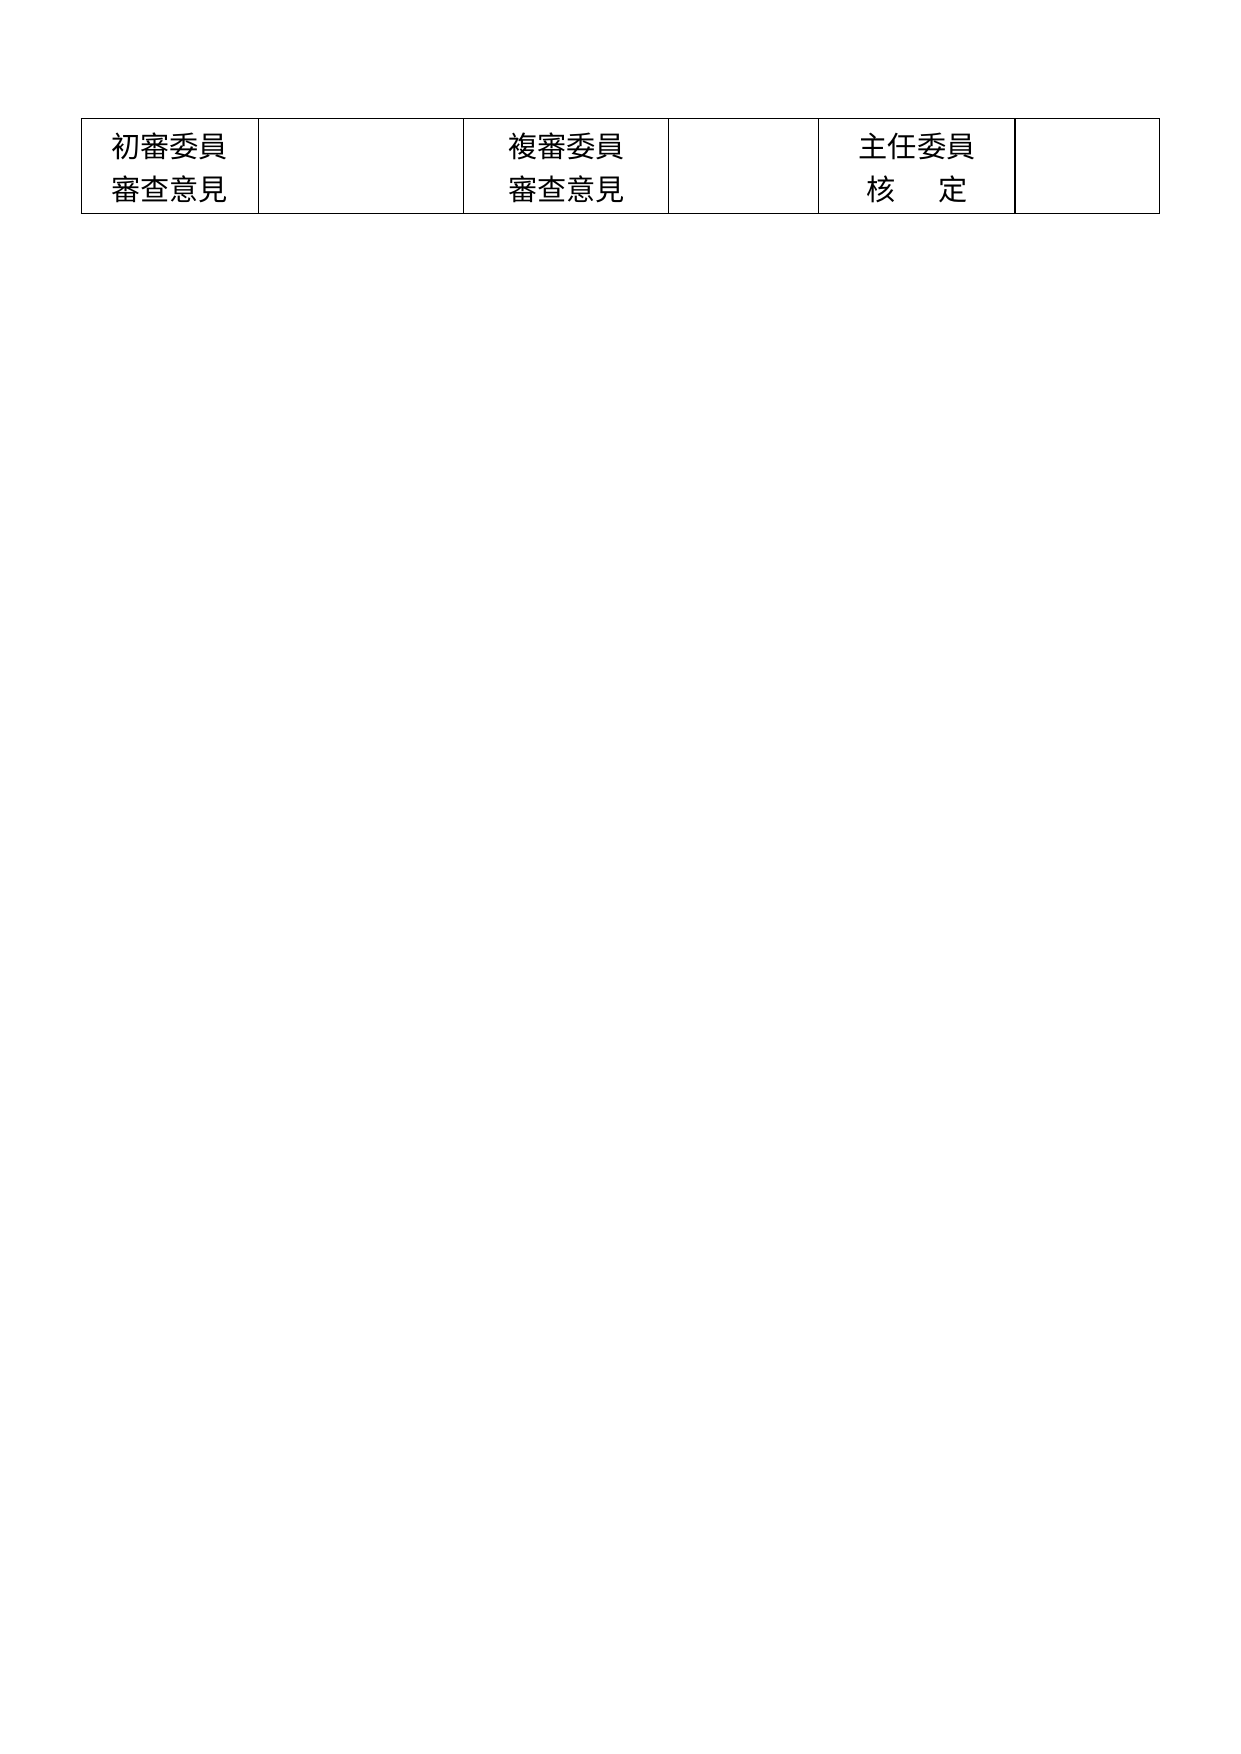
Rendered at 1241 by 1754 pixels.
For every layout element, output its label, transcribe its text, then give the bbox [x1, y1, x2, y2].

table_cell 複審委員 審查意見 [464, 119, 668, 213]
table_cell [1016, 119, 1159, 213]
table_cell 初審委員 審查意見 [82, 119, 258, 213]
table_cell [669, 119, 818, 213]
table_cell [259, 119, 463, 213]
table_cell 主任委員 核 定 [819, 119, 1014, 213]
